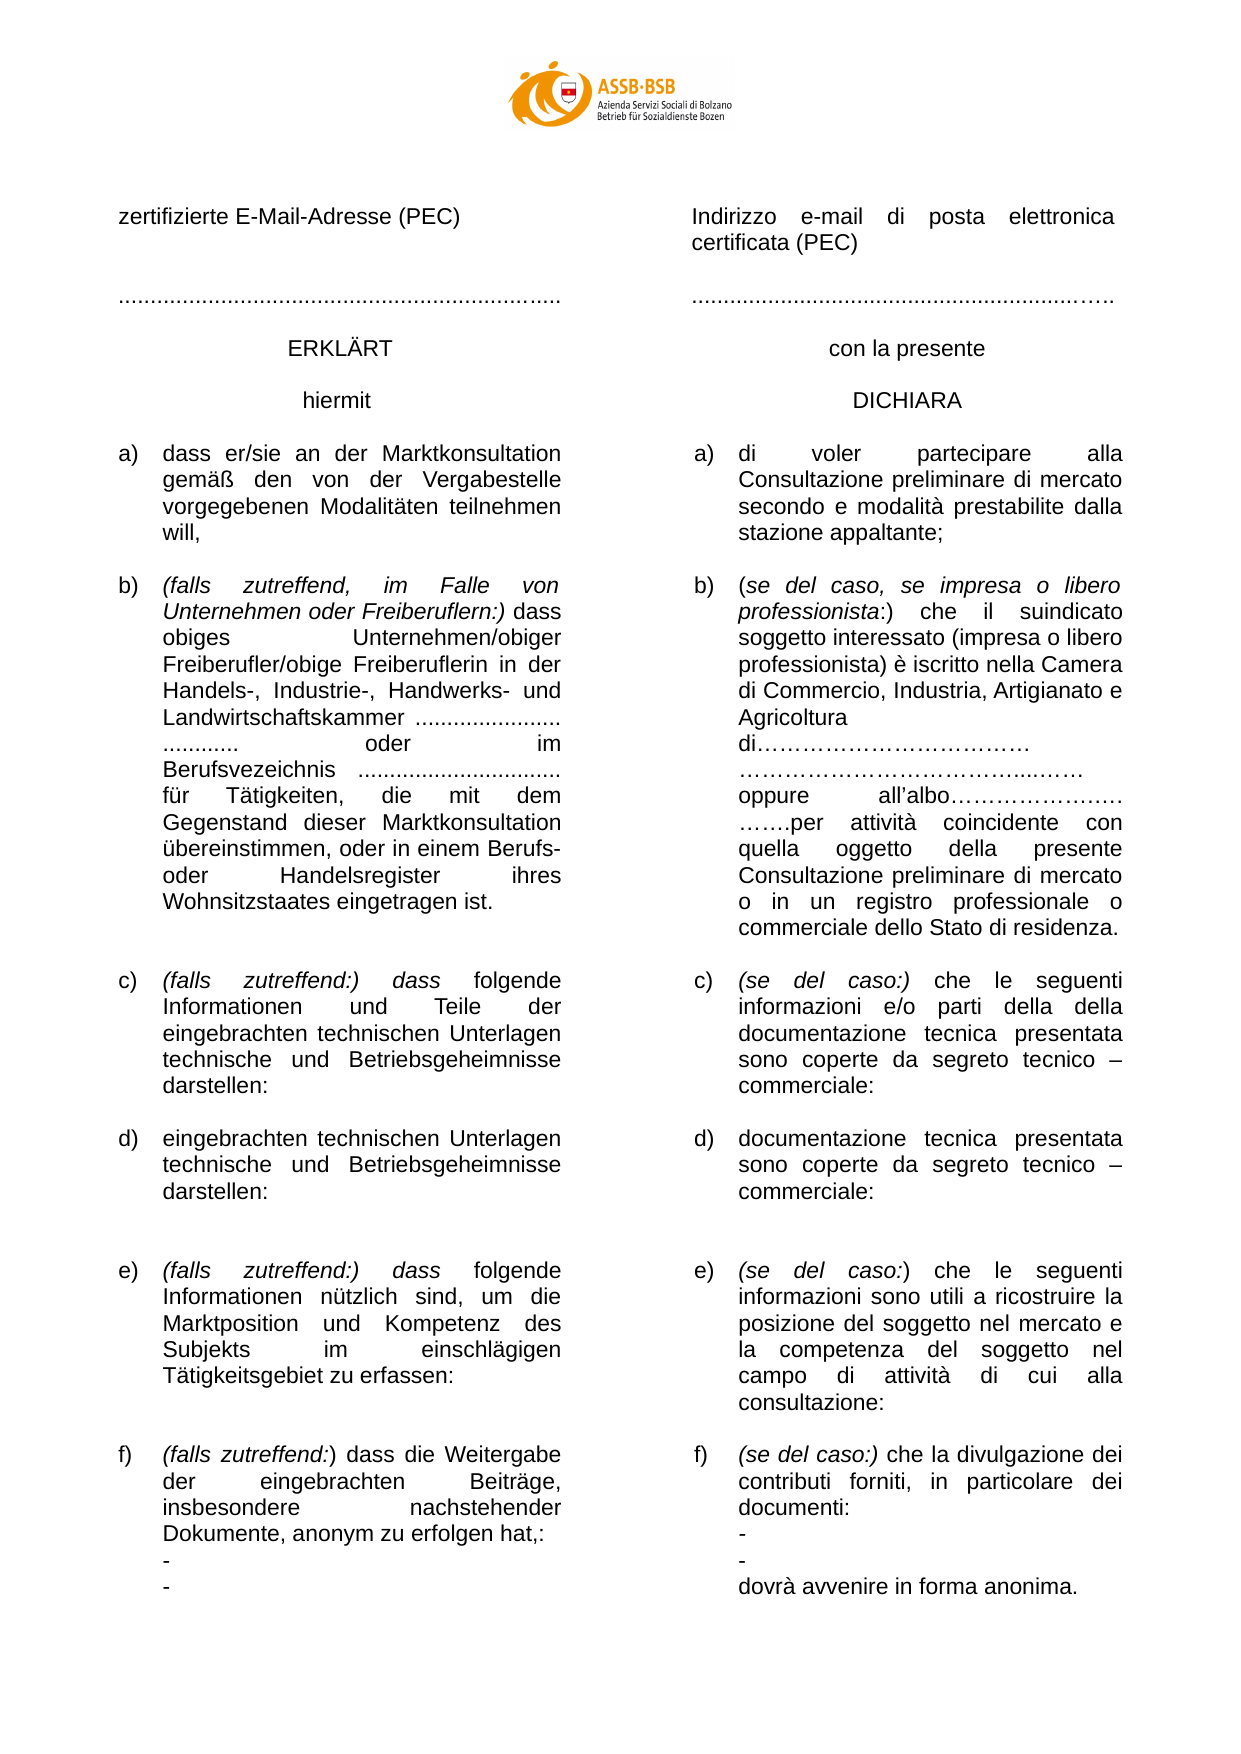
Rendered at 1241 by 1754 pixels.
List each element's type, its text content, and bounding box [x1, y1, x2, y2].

table_cell hiermit [118, 387, 561, 413]
table_cell (falls zutreffend:) dass die Weitergabe der eingebrachten Beiträge, insbesondere nachstehender Dokumente, anonym zu erfolgen hat,: - - [118, 1441, 561, 1599]
table_cell [691, 941, 1123, 967]
table_cell ..... [118, 282, 561, 308]
table_cell [561, 440, 691, 545]
table_cell [561, 1204, 691, 1231]
table_cell (se del caso:) che le seguenti informazioni sono utili a ricostruire la posizione del soggetto nel mercato e la competenza del soggetto nel campo di attività di cui alla consultazione: [691, 1257, 1123, 1415]
table_cell [118, 308, 561, 334]
table_cell [691, 255, 1123, 282]
table_cell [561, 1415, 691, 1441]
table_cell dass er/sie an der Marktkonsultation gemäß den von der Vergabestelle vorgegebenen Modalitäten teilnehmen will, [118, 440, 561, 545]
table_cell [118, 1204, 561, 1231]
table_cell [561, 414, 691, 440]
table_cell [691, 176, 1123, 203]
table_cell (se del caso:) che la divulgazione dei contributi forniti, in particolare dei documenti: - - dovrà avvenire in forma anonima. [691, 1441, 1123, 1599]
table_cell [561, 361, 691, 387]
table_cell con la presente [691, 335, 1123, 361]
table_cell [561, 176, 691, 203]
table_cell [561, 387, 691, 413]
table_cell [118, 545, 561, 572]
table_cell (falls zutreffend:) dass folgende Informationen und Teile der eingebrachten technischen Unterlagen technische und Betriebsgeheimnisse darstellen: eingebrachten technischen Unterlagen technische und Betriebsgeheimnisse darstellen: [118, 967, 561, 1204]
table_cell [118, 255, 561, 282]
table_cell [118, 1415, 561, 1441]
table_cell zertifizierte E-Mail-Adresse (PEC) [118, 203, 561, 255]
table_cell ….. [691, 282, 1123, 308]
table_cell [691, 1231, 1123, 1257]
table_cell [561, 1231, 691, 1257]
table_cell [691, 1415, 1123, 1441]
table_cell [561, 941, 691, 967]
table_cell [561, 967, 691, 1204]
table_cell Indirizzo e-mail di posta elettronica certificata (PEC) [691, 203, 1123, 255]
table_cell [118, 941, 561, 967]
table_cell [118, 1600, 561, 1626]
table_cell (falls zutreffend:) dass folgende Informationen nützlich sind, um die Marktposition und Kompetenz des Subjekts im einschlägigen Tätigkeitsgebiet zu erfassen: [118, 1257, 561, 1415]
table_cell [691, 414, 1123, 440]
table_cell [691, 308, 1123, 334]
table_cell DICHIARA [691, 387, 1123, 413]
table_cell [561, 545, 691, 572]
table_cell [118, 361, 561, 387]
table_cell [691, 1600, 1123, 1626]
table_cell [561, 282, 691, 308]
table_cell [691, 1204, 1123, 1231]
table_cell [561, 1257, 691, 1415]
table_cell di voler partecipare alla Consultazione preliminare di mercato secondo e modalità prestabilite dalla stazione appaltante; [691, 440, 1123, 545]
table_cell [118, 176, 561, 203]
table_cell ERKLÄRT [118, 335, 561, 361]
table_cell [118, 1231, 561, 1257]
table_cell [561, 203, 691, 255]
table_cell [561, 255, 691, 282]
table_cell [691, 545, 1123, 572]
table_cell [561, 1441, 691, 1599]
table_cell [561, 572, 691, 941]
table_cell [561, 308, 691, 334]
table_cell [561, 1600, 691, 1626]
table_cell (falls zutreffend, im Falle von Unternehmen oder Freiberuflern:) dass obiges Unternehmen/obiger Freiberufler/obige Freiberuflerin in der Handels-, Industrie-, Handwerks- und Landwirtschaftskammer ................................... oder im Berufsvezeichnis ................................ für Tätigkeiten, die mit dem Gegenstand dieser Marktkonsultation übereinstimmen, oder in einem Berufs- oder Handelsregister ihres Wohnsitzstaates eingetragen ist. [118, 572, 561, 941]
table_cell (se del caso, se impresa o libero professionista:) che il suindicato soggetto interessato (impresa o libero professionista) è iscritto nella Camera di Commercio, Industria, Artigianato e Agricoltura di……………………………… ………………………………....……oppure all’albo……………….….…….per attività coincidente con quella oggetto della presente Consultazione preliminare di mercato o in un registro professionale o commerciale dello Stato di residenza. [691, 572, 1123, 941]
table_cell [561, 335, 691, 361]
table_cell [691, 361, 1123, 387]
table_cell [118, 414, 561, 440]
table_cell (se del caso:) che le seguenti informazioni e/o parti della della documentazione tecnica presentata sono coperte da segreto tecnico – commerciale: documentazione tecnica presentata sono coperte da segreto tecnico – commerciale: [691, 967, 1123, 1204]
